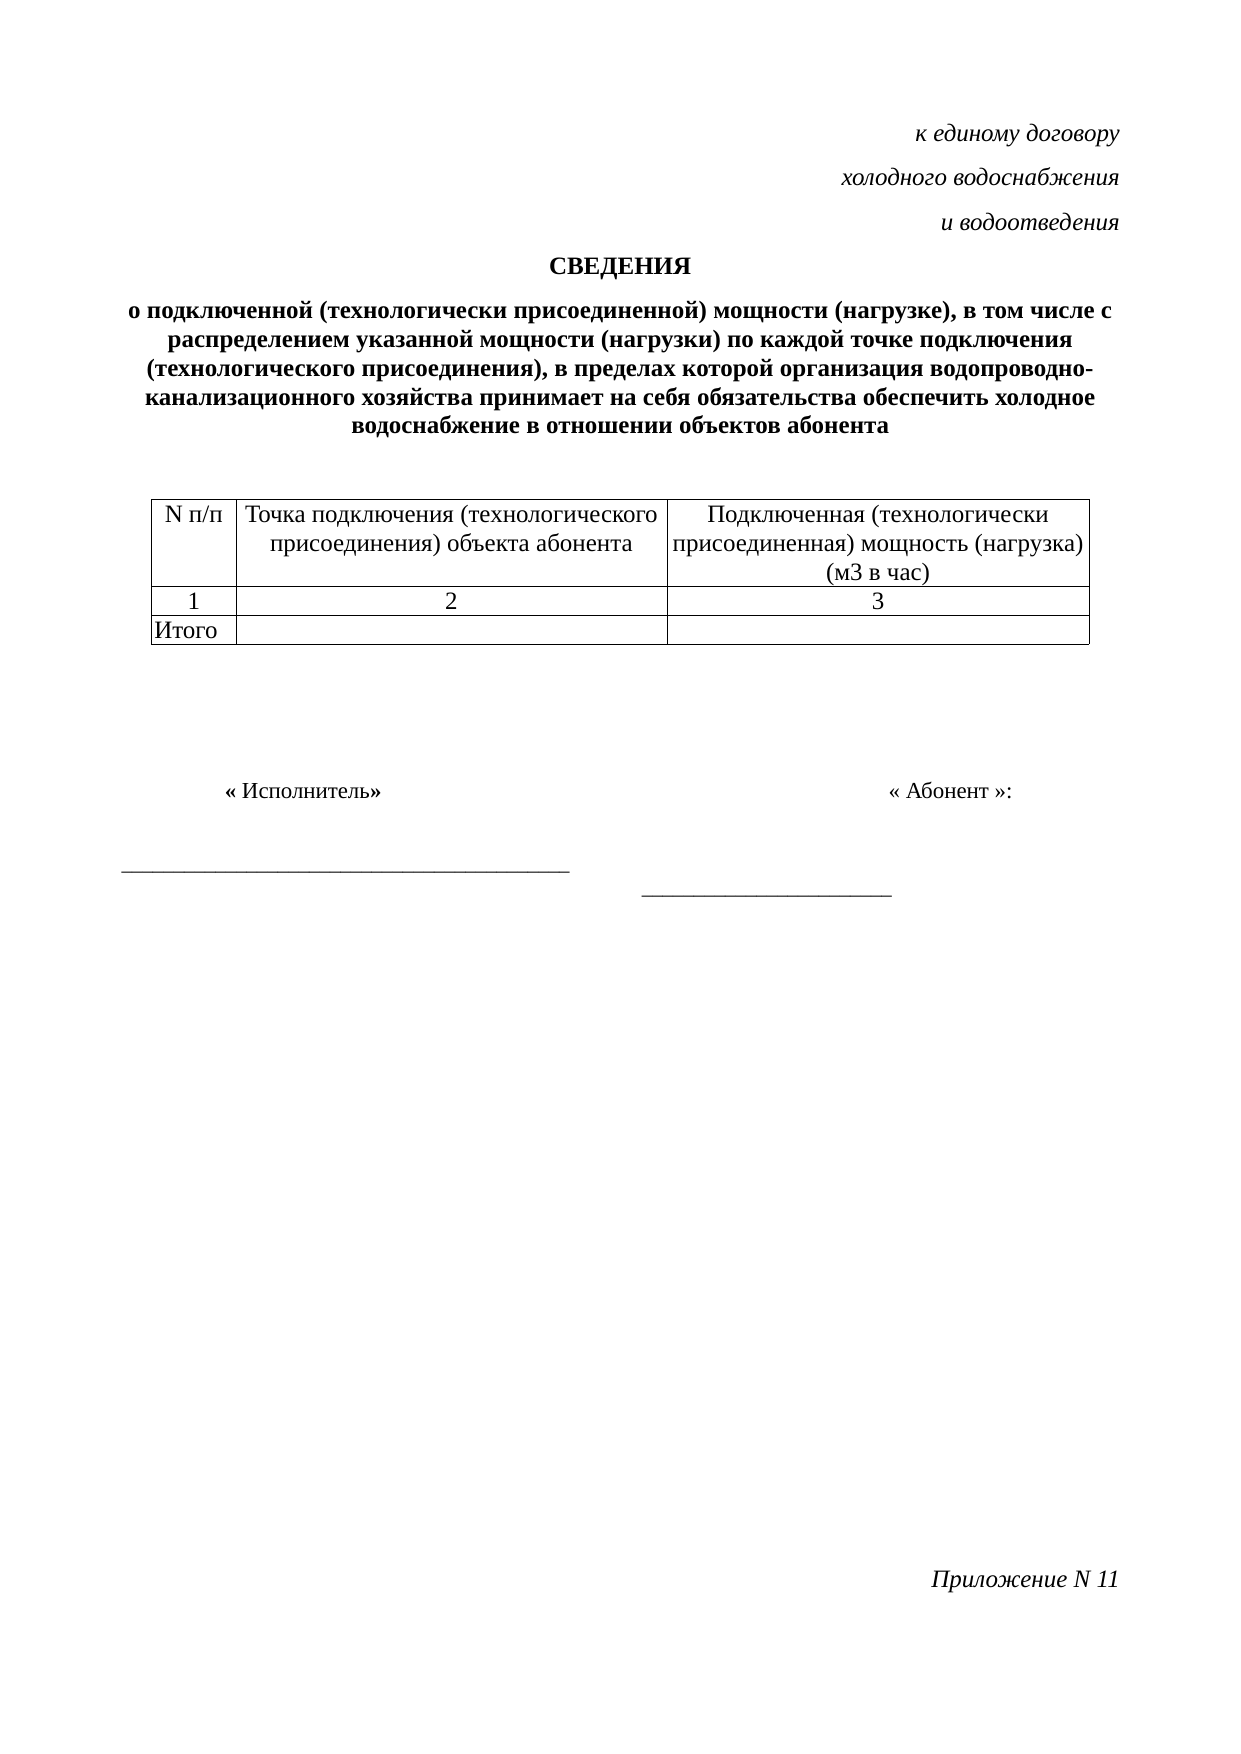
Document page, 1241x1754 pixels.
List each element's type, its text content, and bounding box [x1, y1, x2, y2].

table_cell [237, 616, 667, 643]
text о подключенной (технологически присоединенной) мощности (нагрузке), в том числе с распределением указанной мощности (нагрузки) по каждой точке подключения (технологического присоединения), в пределах которой организация водопроводно-канализационного хозяйства принимает на себя обязательства обеспечить холодное водоснабжение в отношении объектов абонента [118, 296, 1122, 439]
table_header Точка подключения (технологического присоединения) объекта абонента [237, 500, 667, 586]
table_cell 2 [237, 587, 667, 614]
table_cell Итого [152, 616, 236, 643]
table_cell 3 [668, 587, 1089, 614]
table_header Подключенная (технологически присоединенная) мощность (нагрузка) (м3 в час) [668, 500, 1089, 586]
table_cell 1 [152, 587, 236, 614]
text холодного водоснабжения [118, 162, 1122, 191]
text и водоотведения [118, 207, 1122, 236]
text Приложение N 11 [118, 1564, 1122, 1593]
table_header N п/п [152, 500, 236, 586]
table_header « Абонент »: ________________________ [641, 777, 1120, 944]
table_header « Исполнитель» ___________________________________________ [120, 777, 641, 944]
text к единому договору [118, 118, 1122, 147]
table_cell [668, 616, 1089, 643]
text СВЕДЕНИЯ [118, 251, 1122, 280]
